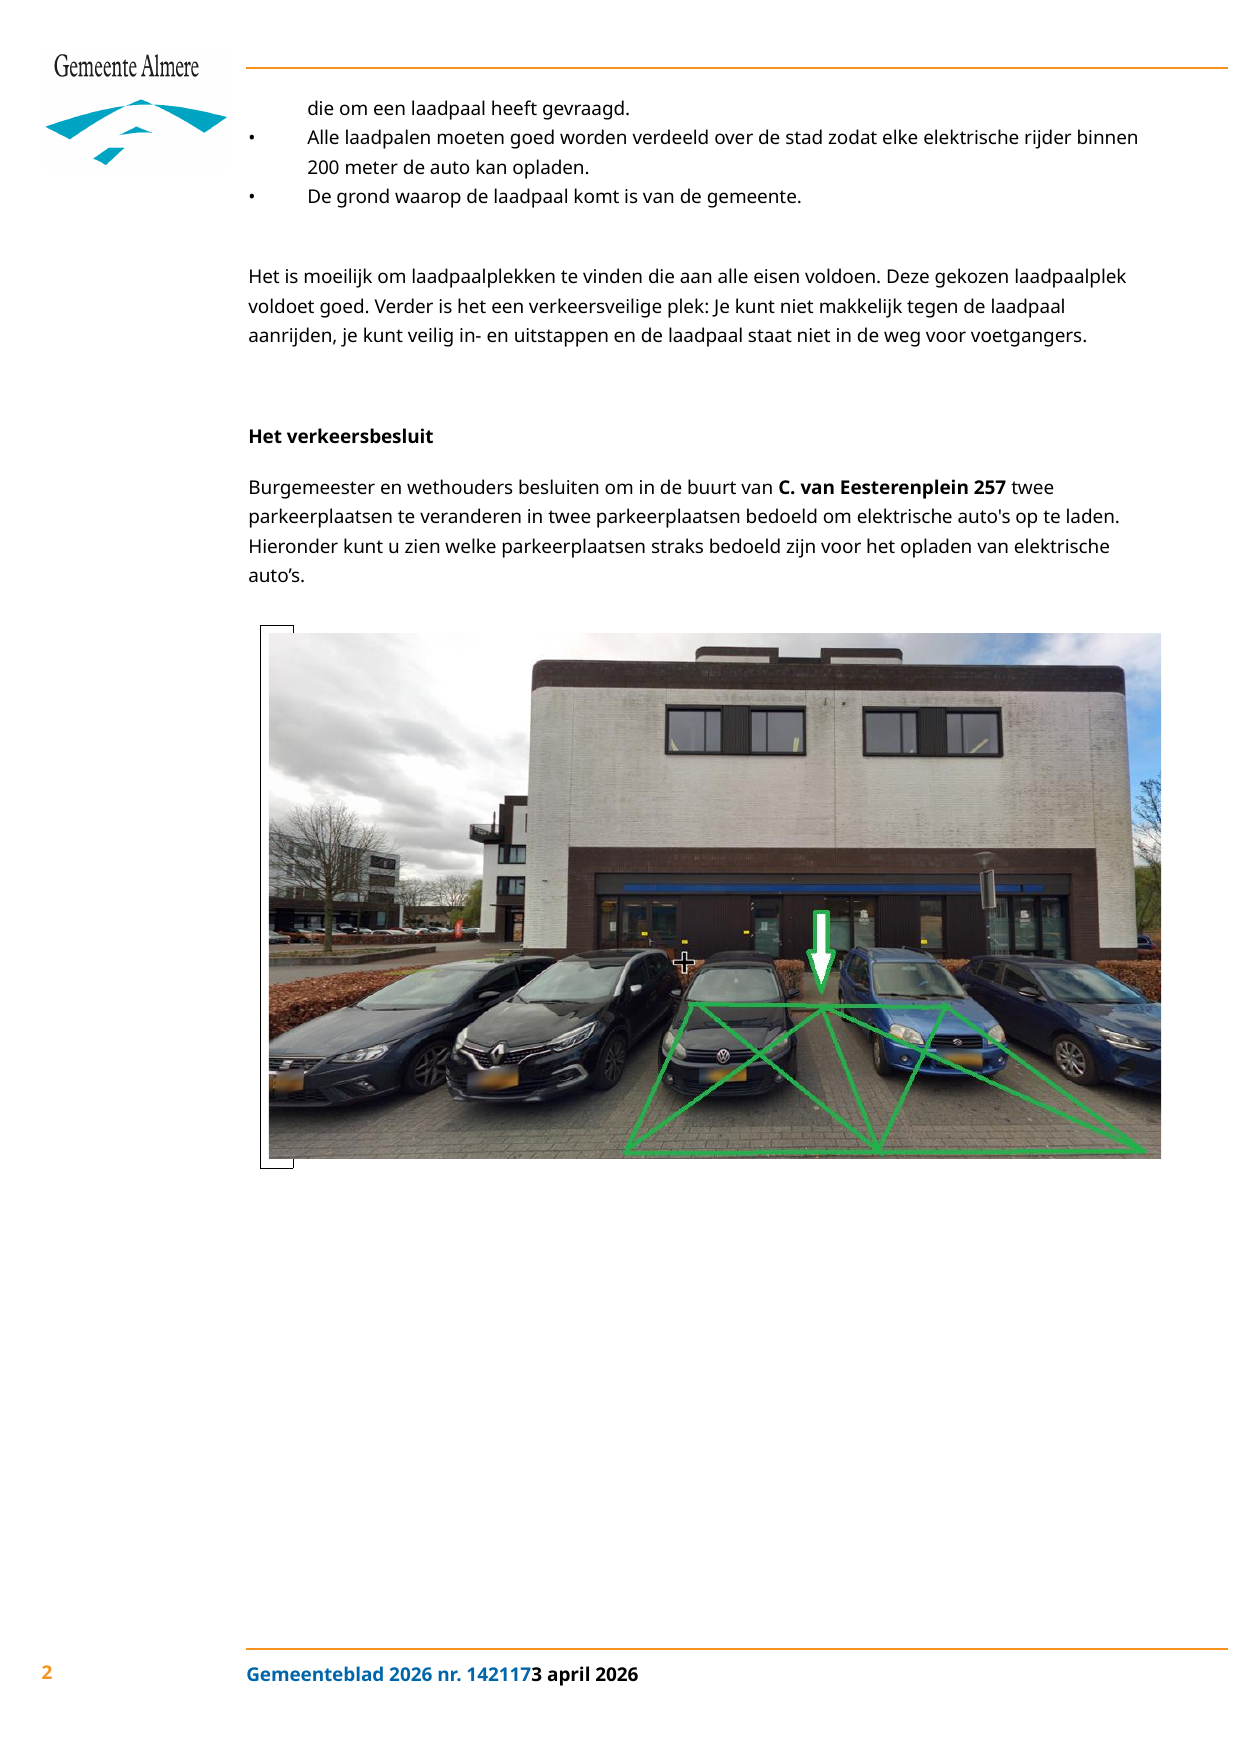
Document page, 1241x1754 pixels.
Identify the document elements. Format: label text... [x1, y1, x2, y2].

list Alle laadpalen moeten goed worden verdeeld over de stad zodat elke elektrische rijder binnen 200 meter de auto kan opladen. [248, 124, 1152, 180]
picture [41, 47, 231, 172]
picture [268, 633, 1162, 1159]
list die om een laadpaal heeft gevraagd. [248, 95, 1152, 121]
list De grond waarop de laadpaal komt is van de gemeente. [248, 183, 1152, 209]
text Het is moeilijk om laadpaalplekken te vinden die aan alle eisen voldoen. Deze gekozen laadpaalplek voldoet goed. Verder is het een verkeersveilige plek: Je kunt niet makkelijk tegen de laadpaal aanrijden, je kunt veilig in- en uitstappen en de laadpaal staat niet in de weg voor voetgangers. [248, 263, 1152, 348]
text Het verkeersbesluit [248, 423, 1152, 449]
text Burgemeester en wethouders besluiten om in de buurt van C. van Eesterenplein 257 twee parkeerplaatsen te veranderen in twee parkeerplaatsen bedoeld om elektrische auto's op te laden. Hieronder kunt u zien welke parkeerplaatsen straks bedoeld zijn voor het opladen van elektrische auto’s. [248, 474, 1152, 588]
